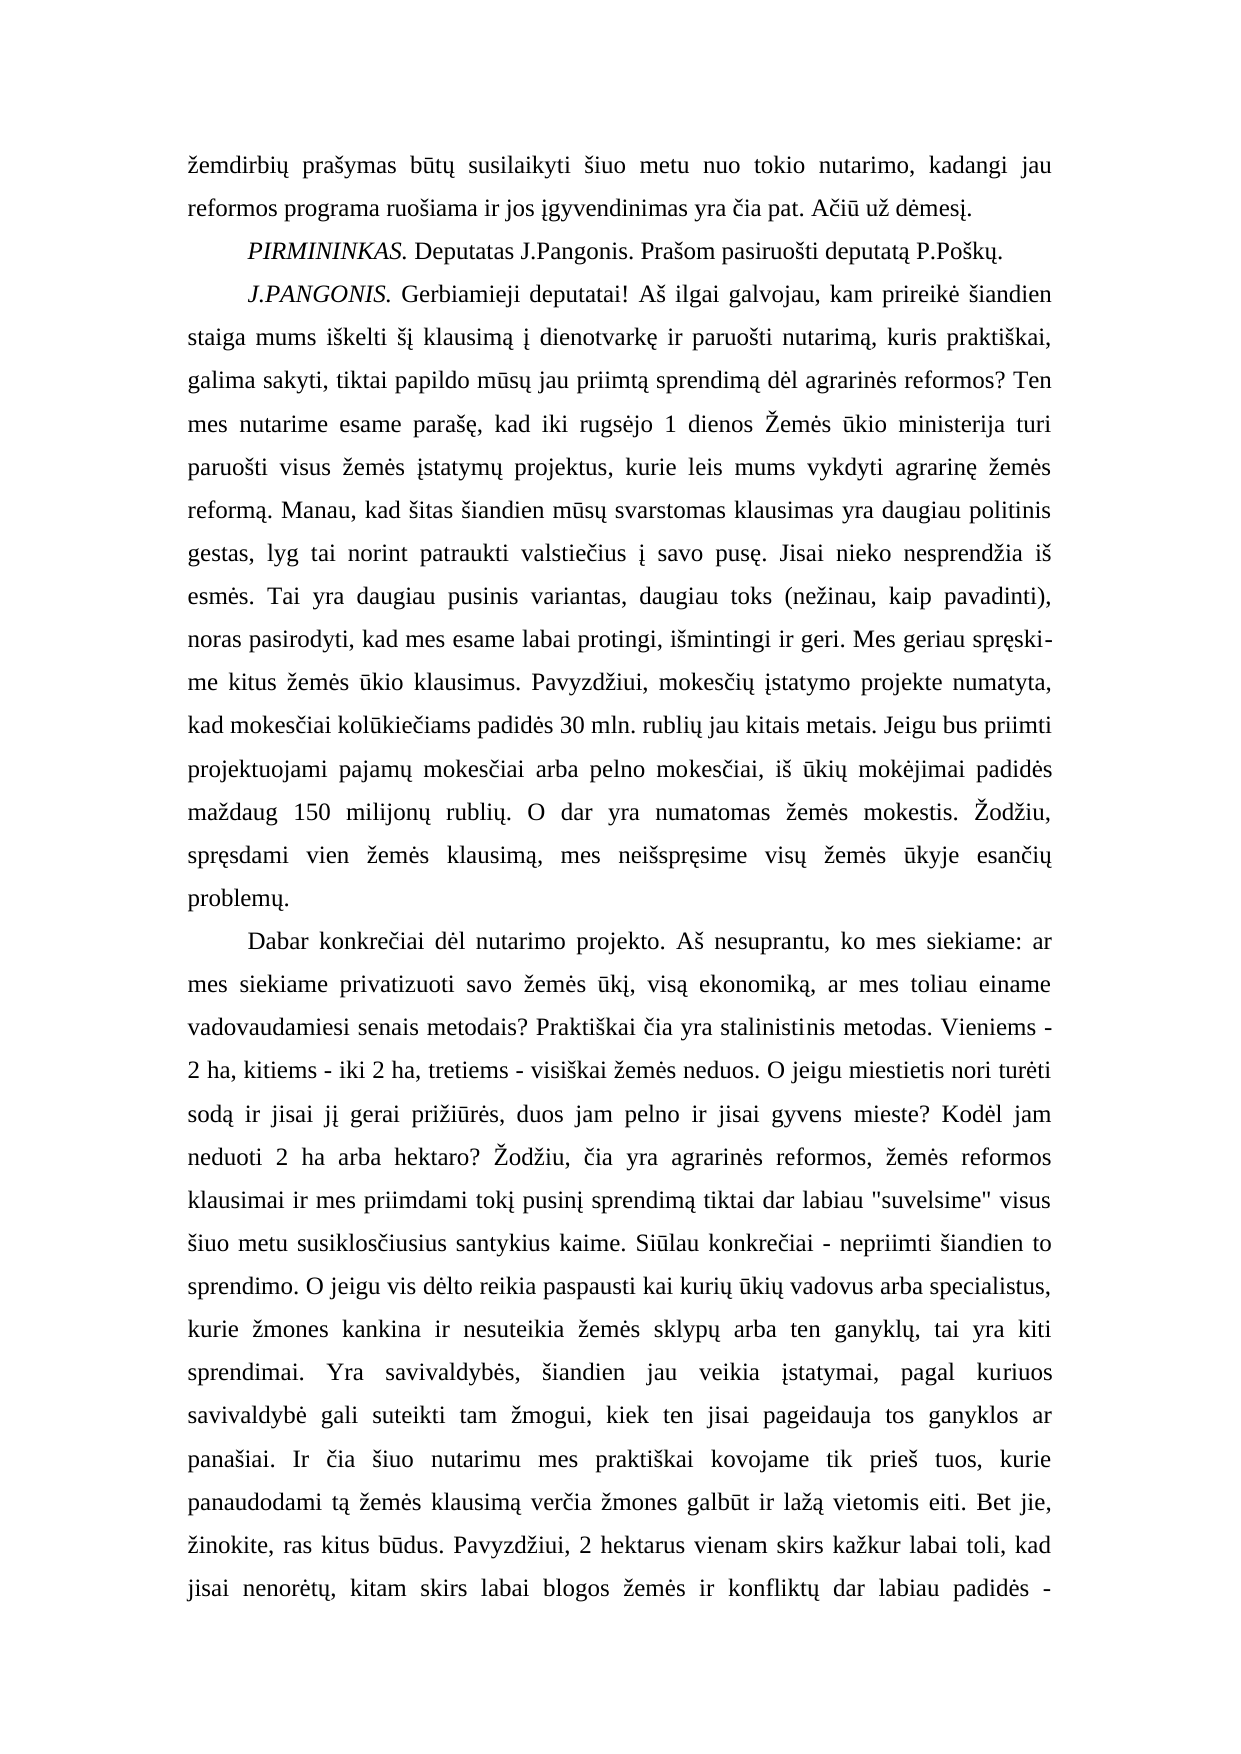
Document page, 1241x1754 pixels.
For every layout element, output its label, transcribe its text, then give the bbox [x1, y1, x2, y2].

text PIRMININKAS. Deputatas J.Pangonis. Prašom pasiruošti deputatą P.Poškų. [187, 236, 1053, 265]
text žemdirbių prašymas būtų susilaikyti šiuo metu nuo tokio nutarimo, kadangi jau reformos progra­ma ruošiama ir jos įgyvendinimas yra čia pat. Ačiū už dėmesį. [187, 150, 1053, 222]
text J.PANGONIS. Gerbiamieji deputatai! Aš ilgai galvojau, kam prireikė šiandien staiga mums iškelti šį klausimą į dienotvarkę ir paruošti nutarimą, kuris praktiškai, galima sakyti, tiktai papildo mūsų jau priimtą sprendimą dėl agrarinės reformos? Ten mes nutarime esame parašę, kad iki rugsėjo 1 dienos Žemės ūkio ministerija turi paruošti visus žemės įstatymų projektus, kurie leis mums vykdyti agrarinę žemės reformą. Manau, kad šitas šiandien mūsų svarstomas klausimas yra daugiau politinis gestas, lyg tai norint pat­raukti valstiečius į savo pusę. Jisai nieko nesprendžia iš esmės. Tai yra daugiau pusinis variantas, daugiau toks (nežinau, kaip pavadinti), noras pasi­rodyti, kad mes esame labai protingi, išmintingi ir geri. Mes geriau spręski­me kitus žemės ūkio klausimus. Pavyzdžiui, mokesčių įstatymo projekte numatyta, kad mokesčiai kolūkiečiams padidės 30 mln. rublių jau kitais metais. Jeigu bus priimti projektuojami pajamų mokesčiai arba pelno mo­kesčiai, iš ūkių mokėjimai padidės maždaug 150 milijonų rublių. O dar yra numatomas žemės mokestis. Žodžiu, spręsdami vien žemės klausimą, mes neišspręsime visų žemės ūkyje esančių problemų. [187, 279, 1053, 912]
text Dabar konkrečiai dėl nutarimo projekto. Aš nesuprantu, ko mes siekiame: ar mes siekiame privatizuoti savo žemės ūkį, visą ekonomiką, ar mes toliau einame vadovaudamiesi senais metodais? Praktiškai čia yra stalinisti­nis metodas. Vieniems - 2 ha, kitiems - iki 2 ha, tretiems - visiškai žemės neduos. O jeigu miestietis nori turėti sodą ir jisai jį gerai prižiūrės, duos jam pelno ir jisai gyvens mieste? Kodėl jam neduoti 2 ha arba hektaro? Žodžiu, čia yra agrarinės reformos, žemės reformos klausimai ir mes priimdami tokį pusinį sprendimą tiktai dar labiau "suvelsime" visus šiuo metu susiklosčiu­sius santykius kaime. Siūlau konkrečiai - nepriimti šiandien to sprendimo. O jeigu vis dėlto reikia paspausti kai kurių ūkių vadovus arba specialistus, kurie žmones kankina ir nesuteikia žemės sklypų arba ten ganyklų, tai yra kiti sprendimai. Yra savivaldybės, šiandien jau veikia įstatymai, pagal ku­riuos savivaldybė gali suteikti tam žmogui, kiek ten jisai pageidauja tos ganyklos ar panašiai. Ir čia šiuo nutarimu mes praktiškai kovojame tik prieš tuos, kurie panaudodami tą žemės klausimą verčia žmones galbūt ir lažą vietomis eiti. Bet jie, žinokite, ras kitus būdus. Pavyzdžiui, 2 hektarus vienam skirs kažkur labai toli, kad jisai nenorėtų, kitam skirs labai blogos žemės ir konfliktų dar labiau padidės [187, 926, 1053, 1602]
